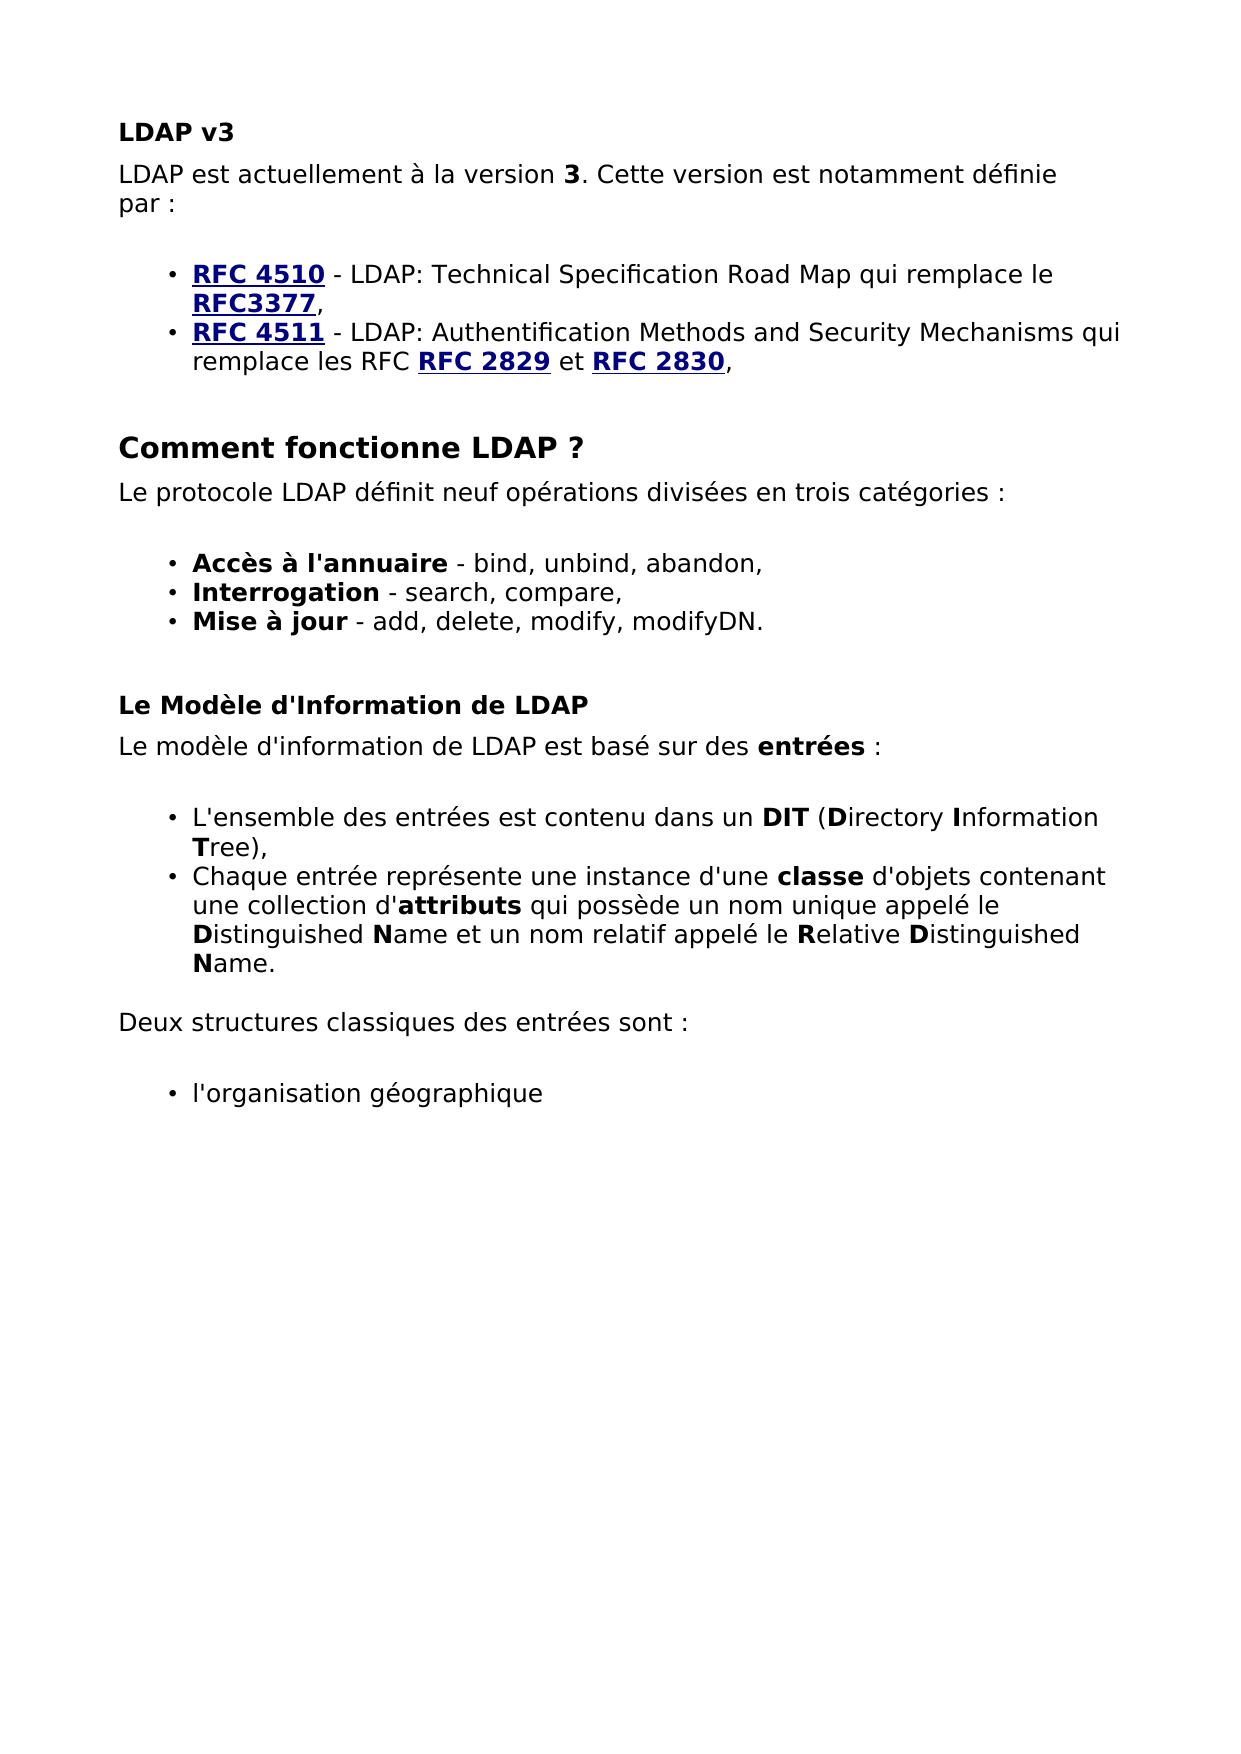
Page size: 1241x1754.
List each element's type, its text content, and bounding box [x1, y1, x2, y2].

list Interrogation - search, compare, [177, 578, 1122, 607]
list l'organisation géographique [177, 1079, 1122, 1108]
list Accès à l'annuaire - bind, unbind, abandon, [177, 549, 1122, 578]
subtitle Le Modèle d'Information de LDAP [118, 691, 1122, 720]
subtitle LDAP v3 [118, 118, 1122, 147]
list Mise à jour - add, delete, modify, modifyDN. [177, 607, 1122, 636]
subtitle Comment fonctionne LDAP ? [118, 431, 1122, 465]
text Deux structures classiques des entrées sont : [118, 1008, 1122, 1037]
text Le modèle d'information de LDAP est basé sur des entrées : [118, 732, 1122, 762]
text LDAP est actuellement à la version 3. Cette version est notamment définie par : [118, 160, 1122, 218]
text Le protocole LDAP définit neuf opérations divisées en trois catégories : [118, 478, 1122, 507]
list RFC 4510 - LDAP: Technical Specification Road Map qui remplace le RFC3377, [177, 260, 1122, 318]
list L'ensemble des entrées est contenu dans un DIT (Directory Information Tree), [177, 804, 1122, 862]
list RFC 4511 - LDAP: Authentification Methods and Security Mechanisms qui remplace les RFC RFC 2829 et RFC 2830, [177, 318, 1122, 377]
list Chaque entrée représente une instance d'une classe d'objets contenant une collection d'attributs qui possède un nom unique appelé le Distinguished Name et un nom relatif appelé le Relative Distinguished Name. [177, 862, 1122, 979]
